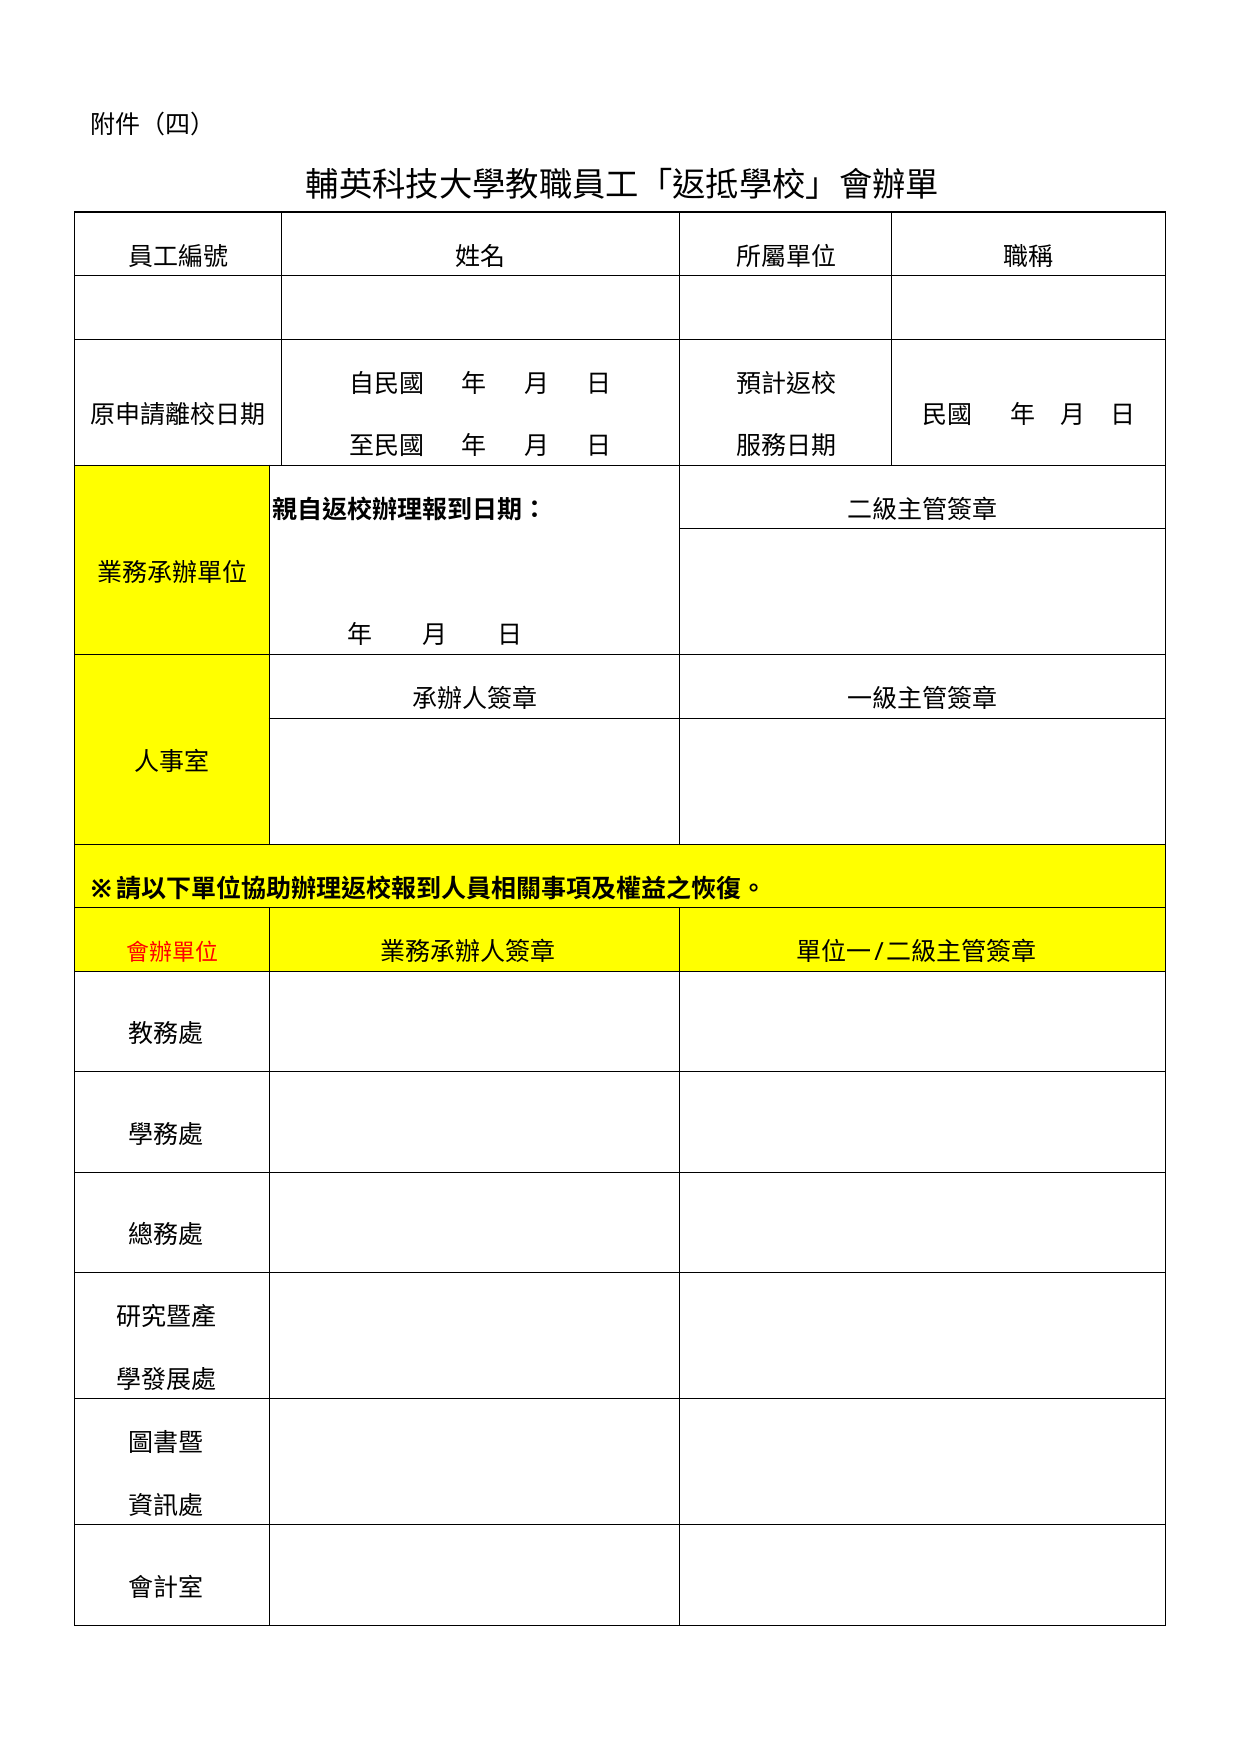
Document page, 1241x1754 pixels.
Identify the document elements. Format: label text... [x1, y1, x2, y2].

table_cell [680, 1399, 1165, 1524]
table_cell [270, 1072, 679, 1172]
table_cell [680, 972, 1165, 1071]
table_cell ※請以下單位協助辦理返校報到人員相關事項及權益之恢復。 [75, 845, 1165, 907]
table_cell 人事室 [75, 655, 269, 844]
table_cell [680, 529, 1165, 654]
table_cell 研究暨產 學發展處 [75, 1273, 269, 1398]
table_cell 民國 年 月 日 [892, 340, 1165, 464]
table_cell 學務處 [75, 1072, 269, 1172]
table_cell [270, 1173, 679, 1272]
table_cell [270, 972, 679, 1071]
table_cell [680, 276, 891, 338]
table_cell 二級主管簽章 [680, 466, 1165, 528]
table_cell [282, 276, 679, 338]
table_cell [680, 719, 1165, 844]
table_cell 單位一/二級主管簽章 [680, 908, 1165, 971]
table_cell 一級主管簽章 [680, 655, 1165, 718]
table_header 員工編號 [75, 213, 281, 275]
table_cell 總務處 [75, 1173, 269, 1272]
table_cell 親自返校辦理報到日期： 年 月 日 [270, 466, 679, 654]
table_cell 業務承辦人簽章 [270, 908, 679, 971]
table_cell [680, 1525, 1165, 1624]
table_cell [270, 1399, 679, 1524]
table_cell [270, 1273, 679, 1398]
table_cell 會計室 [75, 1525, 269, 1624]
text 輔英科技大學教職員工「返抵學校」會辦單 [46, 158, 1198, 206]
table_header 所屬單位 [680, 213, 891, 275]
table_header 姓名 [282, 213, 679, 275]
table_cell 教務處 [75, 972, 269, 1071]
table_cell 原申請離校日期 [75, 340, 281, 464]
table_cell [680, 1072, 1165, 1172]
table_header 職稱 [892, 213, 1165, 275]
table_cell [680, 1173, 1165, 1272]
table_cell [680, 1273, 1165, 1398]
table_cell [892, 276, 1165, 338]
table_cell 業務承辦單位 [75, 466, 269, 654]
table_cell 圖書暨 資訊處 [75, 1399, 269, 1524]
table_cell 承辦人簽章 [270, 655, 679, 718]
text 附件（四） [90, 103, 222, 141]
table_cell 自民國 年 月 日 至民國 年 月 日 [282, 340, 679, 464]
table_cell [270, 719, 679, 844]
table_cell [75, 276, 281, 338]
table_cell [270, 1525, 679, 1624]
table_cell 會辦單位 [75, 908, 269, 971]
table_cell 預計返校 服務日期 [680, 340, 891, 464]
